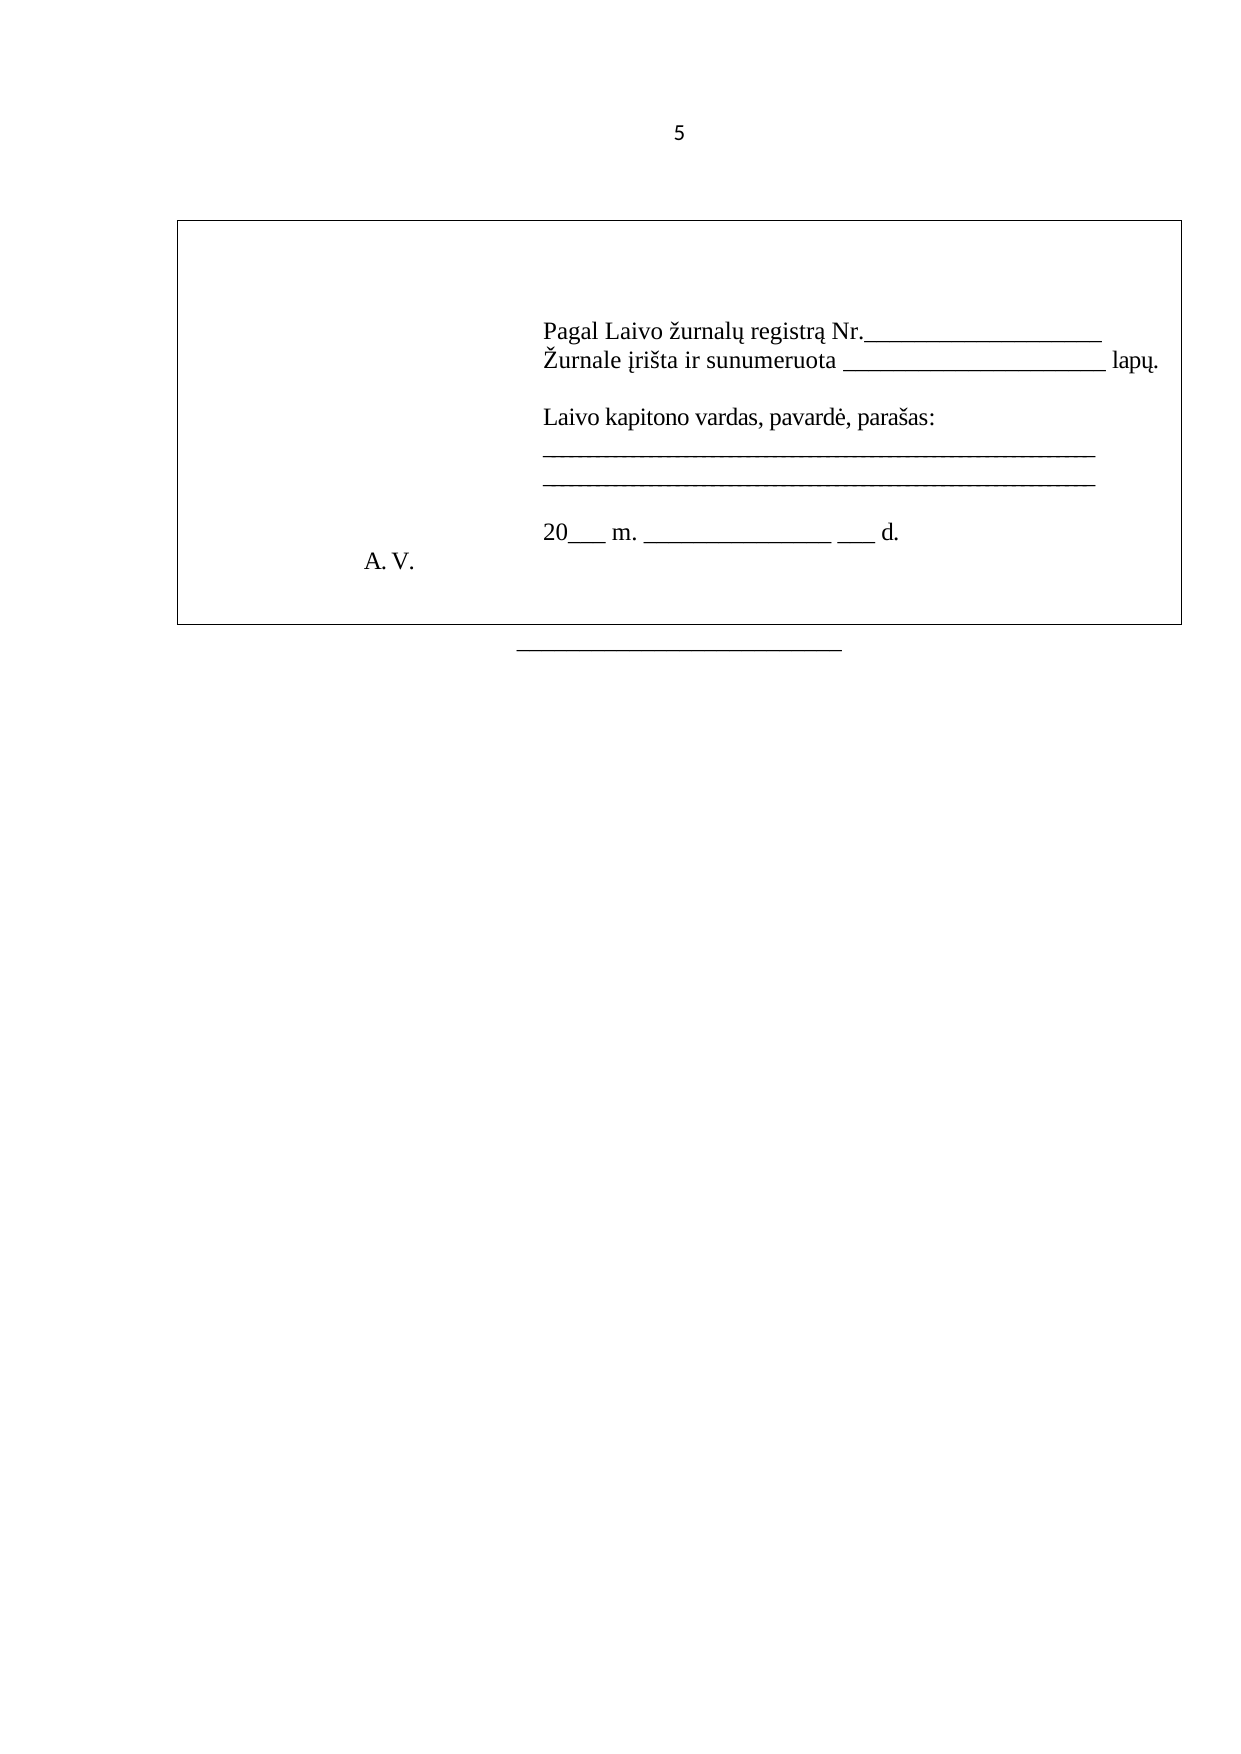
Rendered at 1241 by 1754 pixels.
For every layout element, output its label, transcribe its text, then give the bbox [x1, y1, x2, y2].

text __________________________ [177, 625, 1181, 654]
table_header Pagal Laivo žurnalų registrą Nr.___________________ Žurnale įrišta ir sunumeruota _____________________ lapų. Laivo kapitono vardas, pavardė, parašas: ______________________________________________________________ ______________________________________________________________ 20___ m. _______________ ___ d. A. V. [178, 221, 1181, 624]
